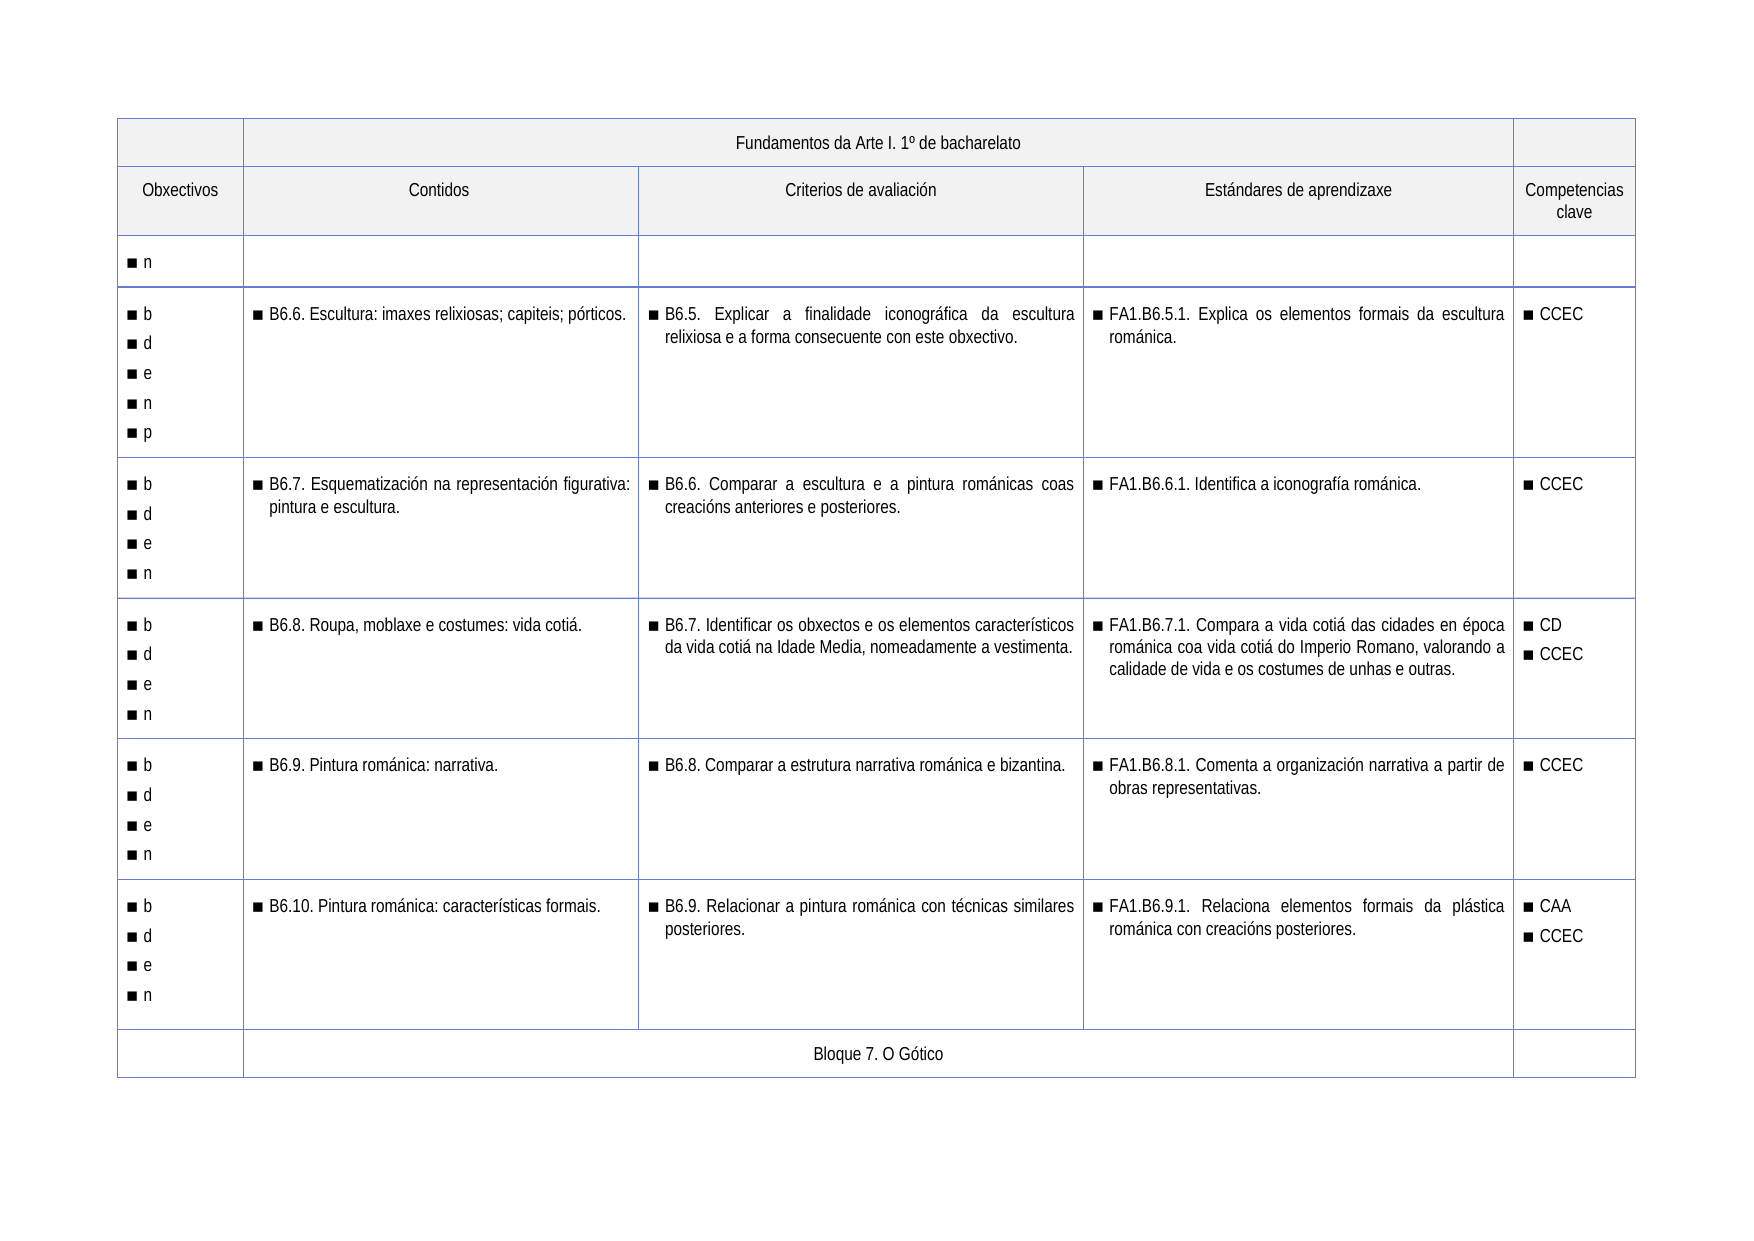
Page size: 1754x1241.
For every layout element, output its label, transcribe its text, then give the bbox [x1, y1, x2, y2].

table_cell CCEC [1514, 739, 1635, 879]
table_cell [244, 236, 638, 286]
table_cell Bloque 7. O Gótico [244, 1030, 1513, 1077]
table_cell b d e n [118, 599, 243, 738]
table_cell CCEC [1514, 458, 1635, 597]
table_cell CAA CCEC [1514, 880, 1635, 1029]
table_cell B6.6. Comparar a escultura e a pintura románicas coas creacións anteriores e posteriores. [639, 458, 1083, 597]
table_header [1514, 119, 1635, 166]
table_header Fundamentos da Arte I. 1º de bacharelato [244, 119, 1513, 166]
table_cell Competencias clave [1514, 167, 1635, 235]
table_cell [1514, 236, 1635, 286]
table_cell [1084, 236, 1513, 286]
table_cell FA1.B6.9.1. Relaciona elementos formais da plástica románica con creacións posteriores. [1084, 880, 1513, 1029]
table_cell B6.8. Comparar a estrutura narrativa románica e bizantina. [639, 739, 1083, 879]
table_cell FA1.B6.5.1. Explica os elementos formais da escultura románica. [1084, 288, 1513, 457]
table_cell B6.9. Pintura románica: narrativa. [244, 739, 638, 879]
table_cell b d e n [118, 880, 243, 1029]
table_cell Contidos [244, 167, 638, 235]
table_cell b d e n [118, 458, 243, 597]
table_cell B6.7. Identificar os obxectos e os elementos característicos da vida cotiá na Idade Media, nomeadamente a vestimenta. [639, 599, 1083, 738]
table_cell FA1.B6.6.1. Identifica a iconografía románica. [1084, 458, 1513, 597]
table_cell B6.5. Explicar a finalidade iconográfica da escultura relixiosa e a forma consecuente con este obxectivo. [639, 288, 1083, 457]
table_cell CCEC [1514, 288, 1635, 457]
table_cell Obxectivos [118, 167, 243, 235]
table_cell CD CCEC [1514, 599, 1635, 738]
table_cell B6.7. Esquematización na representación figurativa: pintura e escultura. [244, 458, 638, 597]
table_cell FA1.B6.7.1. Compara a vida cotiá das cidades en época románica coa vida cotiá do Imperio Romano, valorando a calidade de vida e os costumes de unhas e outras. [1084, 599, 1513, 738]
table_cell FA1.B6.8.1. Comenta a organización narrativa a partir de obras representativas. [1084, 739, 1513, 879]
table_cell B6.6. Escultura: imaxes relixiosas; capiteis; pórticos. [244, 288, 638, 457]
table_cell b d e n [118, 236, 243, 286]
table_cell [1514, 1030, 1635, 1077]
table_cell b d e n [118, 739, 243, 879]
table_cell Criterios de avaliación [639, 167, 1083, 235]
table_cell [639, 236, 1083, 286]
table_cell Estándares de aprendizaxe [1084, 167, 1513, 235]
table_cell B6.9. Relacionar a pintura románica con técnicas similares posteriores. [639, 880, 1083, 1029]
table_header [118, 119, 243, 166]
table_cell B6.8. Roupa, moblaxe e costumes: vida cotiá. [244, 599, 638, 738]
table_cell b d e n p [118, 288, 243, 457]
table_cell B6.10. Pintura románica: características formais. [244, 880, 638, 1029]
table_cell [118, 1030, 243, 1077]
